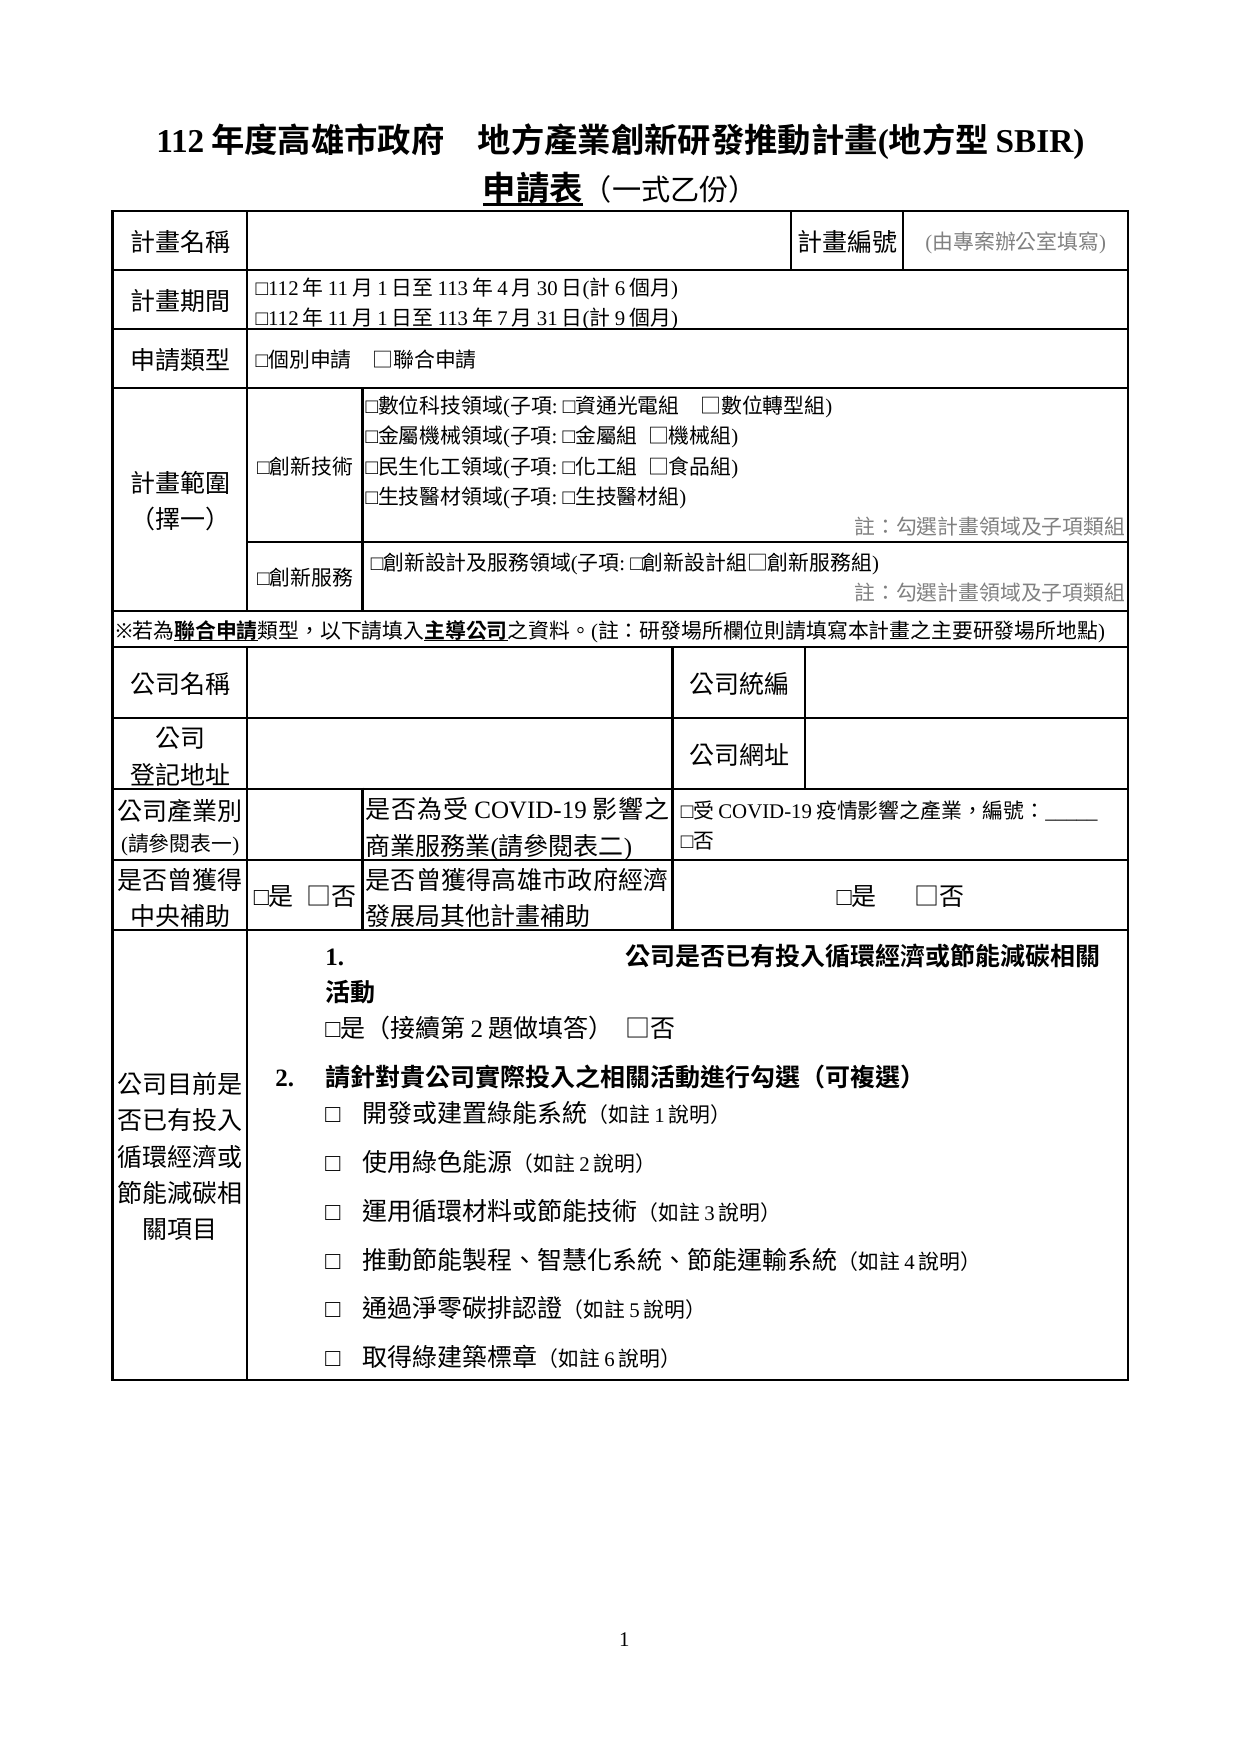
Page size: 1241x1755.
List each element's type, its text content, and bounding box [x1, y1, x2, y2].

table_cell 公司目前是否已有投入循環經濟或節能減碳相關項目 [114, 931, 246, 1379]
table_cell 申請類型 [114, 330, 246, 387]
table_cell 公司產業別 (請參閱表一) [114, 790, 246, 858]
table_header (由專案辦公室填寫) [904, 212, 1127, 269]
table_cell 計畫期間 [114, 271, 246, 328]
table_cell 公司名稱 [114, 648, 246, 717]
table_cell [248, 719, 671, 788]
table_cell 計畫範圍 （擇一） [114, 389, 246, 610]
table_cell 公司是否已有投入循環經濟或節能減碳相關活動 □是（接續第2題做填答） □否 請針對貴公司實際投入之相關活動進行勾選（可複選） 開發或建置綠能系統（如註1說明） 使用綠色能源（如註2說明） 運用循環材料或節能技術（如註3說明） 推動節能製程、智慧化系統、節能運輸系統（如註4說明） 通過淨零碳排認證（如註5說明） 取得綠建築標章（如註6說明） 其他： . [248, 931, 1127, 1379]
table_cell □創新服務 [248, 543, 361, 610]
table_cell □創新設計及服務領域(子項: □創新設計組□創新服務組) 註：勾選計畫領域及子項類組 [364, 543, 1127, 610]
table_cell 是否曾獲得中央補助 [114, 861, 246, 929]
table_header 計畫名稱 [114, 212, 246, 269]
table_cell □是 □否 [674, 861, 1127, 929]
table_cell □受COVID-19疫情影響之產業，編號：_____ □否 [674, 790, 1127, 858]
table_cell [248, 648, 671, 717]
table_cell 是否曾獲得高雄市政府經濟發展局其他計畫補助 [364, 861, 671, 929]
table_cell 公司 登記地址 [114, 719, 246, 788]
table_cell □112年11月1日至113年4月30日(計6個月) □112年11月1日至113年7月31日(計9個月) [248, 271, 1127, 328]
table_header 計畫編號 [792, 212, 902, 269]
table_cell [248, 790, 361, 858]
table_cell 是否為受COVID-19影響之商業服務業(請參閱表二) [364, 790, 671, 858]
table_cell □是 □否 [248, 861, 361, 929]
table_cell 公司統編 [674, 648, 804, 717]
table_cell [806, 648, 1127, 717]
table_cell □個別申請 □聯合申請 [248, 330, 1127, 387]
table_cell ※若為聯合申請類型，以下請填入主導公司之資料。(註：研發場所欄位則請填寫本計畫之主要研發場所地點) [114, 612, 1127, 646]
table_cell □數位科技領域(子項: □資通光電組 □數位轉型組) □金屬機械領域(子項: □金屬組 □機械組) □民生化工領域(子項: □化工組 □食品組) □生技醫材領域(子項: □生技醫材組) 註：勾選計畫領域及子項類組 [364, 389, 1127, 541]
table_header [248, 212, 790, 269]
text 申請表（一式乙份） [118, 162, 1122, 210]
table_cell 公司網址 [674, 719, 804, 788]
table_cell □創新技術 [248, 389, 361, 541]
table_cell [806, 719, 1127, 788]
text 112年度高雄市政府 地方產業創新研發推動計畫(地方型SBIR) [118, 114, 1122, 162]
